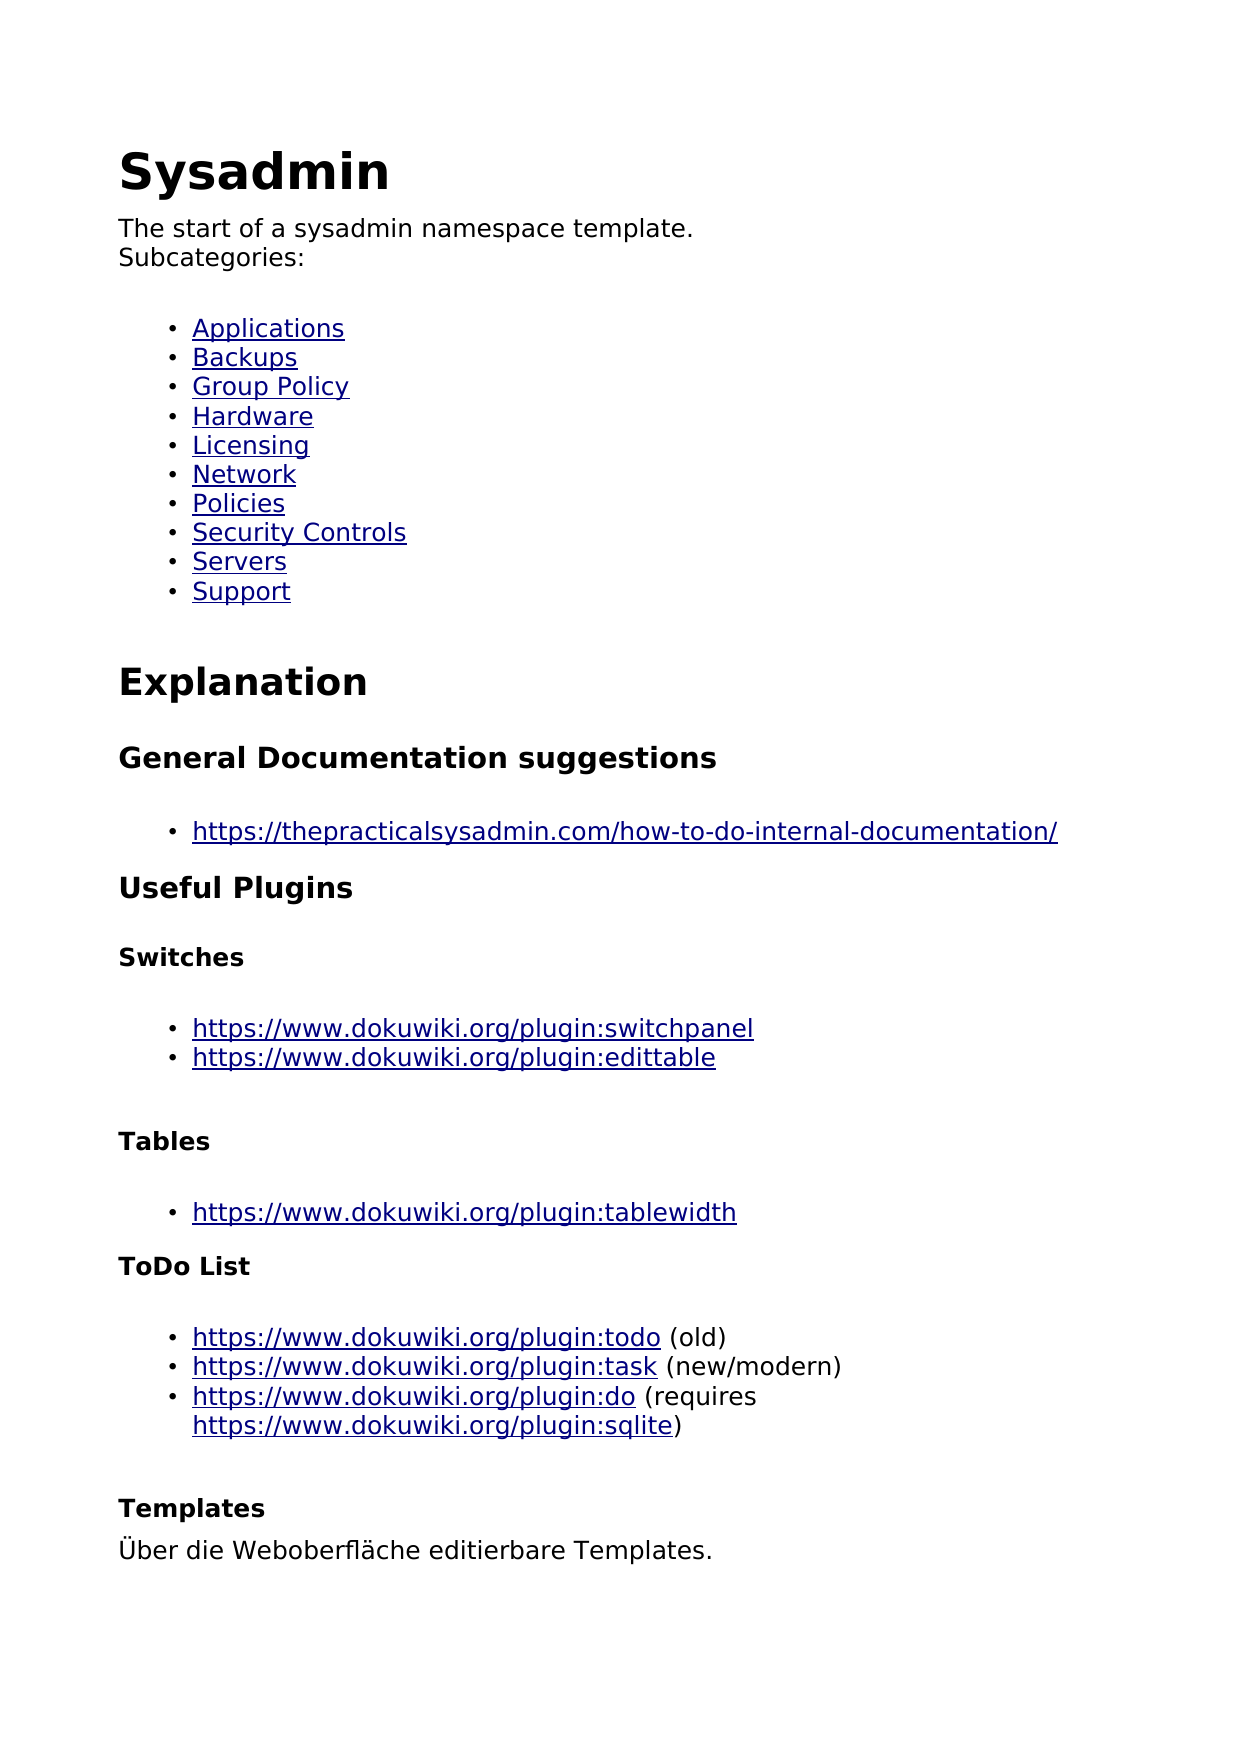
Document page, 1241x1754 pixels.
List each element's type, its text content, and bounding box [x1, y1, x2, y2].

subtitle Templates [118, 1494, 1122, 1524]
list https://www.dokuwiki.org/plugin:edittable [177, 1043, 1122, 1072]
list https://thepracticalsysadmin.com/how-to-do-internal-documentation/ [177, 817, 1122, 847]
list Support [177, 577, 1122, 606]
list Group Policy [177, 372, 1122, 402]
subtitle Tables [118, 1127, 1122, 1156]
subtitle Useful Plugins [118, 872, 1122, 906]
list Hardware [177, 402, 1122, 431]
subtitle ToDo List [118, 1252, 1122, 1281]
list https://www.dokuwiki.org/plugin:tablewidth [177, 1198, 1122, 1227]
list https://www.dokuwiki.org/plugin:do (requires https://www.dokuwiki.org/plugin:sqlite) [177, 1382, 1122, 1440]
list Licensing [177, 431, 1122, 460]
subtitle Switches [118, 943, 1122, 972]
list Policies [177, 489, 1122, 518]
subtitle General Documentation suggestions [118, 741, 1122, 775]
subtitle Explanation [118, 660, 1122, 704]
list Servers [177, 547, 1122, 577]
text Über die Weboberfläche editierbare Templates. [118, 1536, 1122, 1565]
subtitle Sysadmin [118, 143, 1122, 201]
list Network [177, 460, 1122, 489]
list Backups [177, 343, 1122, 372]
list https://www.dokuwiki.org/plugin:switchpanel [177, 1014, 1122, 1043]
text The start of a sysadmin namespace template. Subcategories: [118, 214, 1122, 272]
list Applications [177, 314, 1122, 343]
list https://www.dokuwiki.org/plugin:todo (old) [177, 1323, 1122, 1353]
list Security Controls [177, 518, 1122, 547]
list https://www.dokuwiki.org/plugin:task (new/modern) [177, 1353, 1122, 1382]
